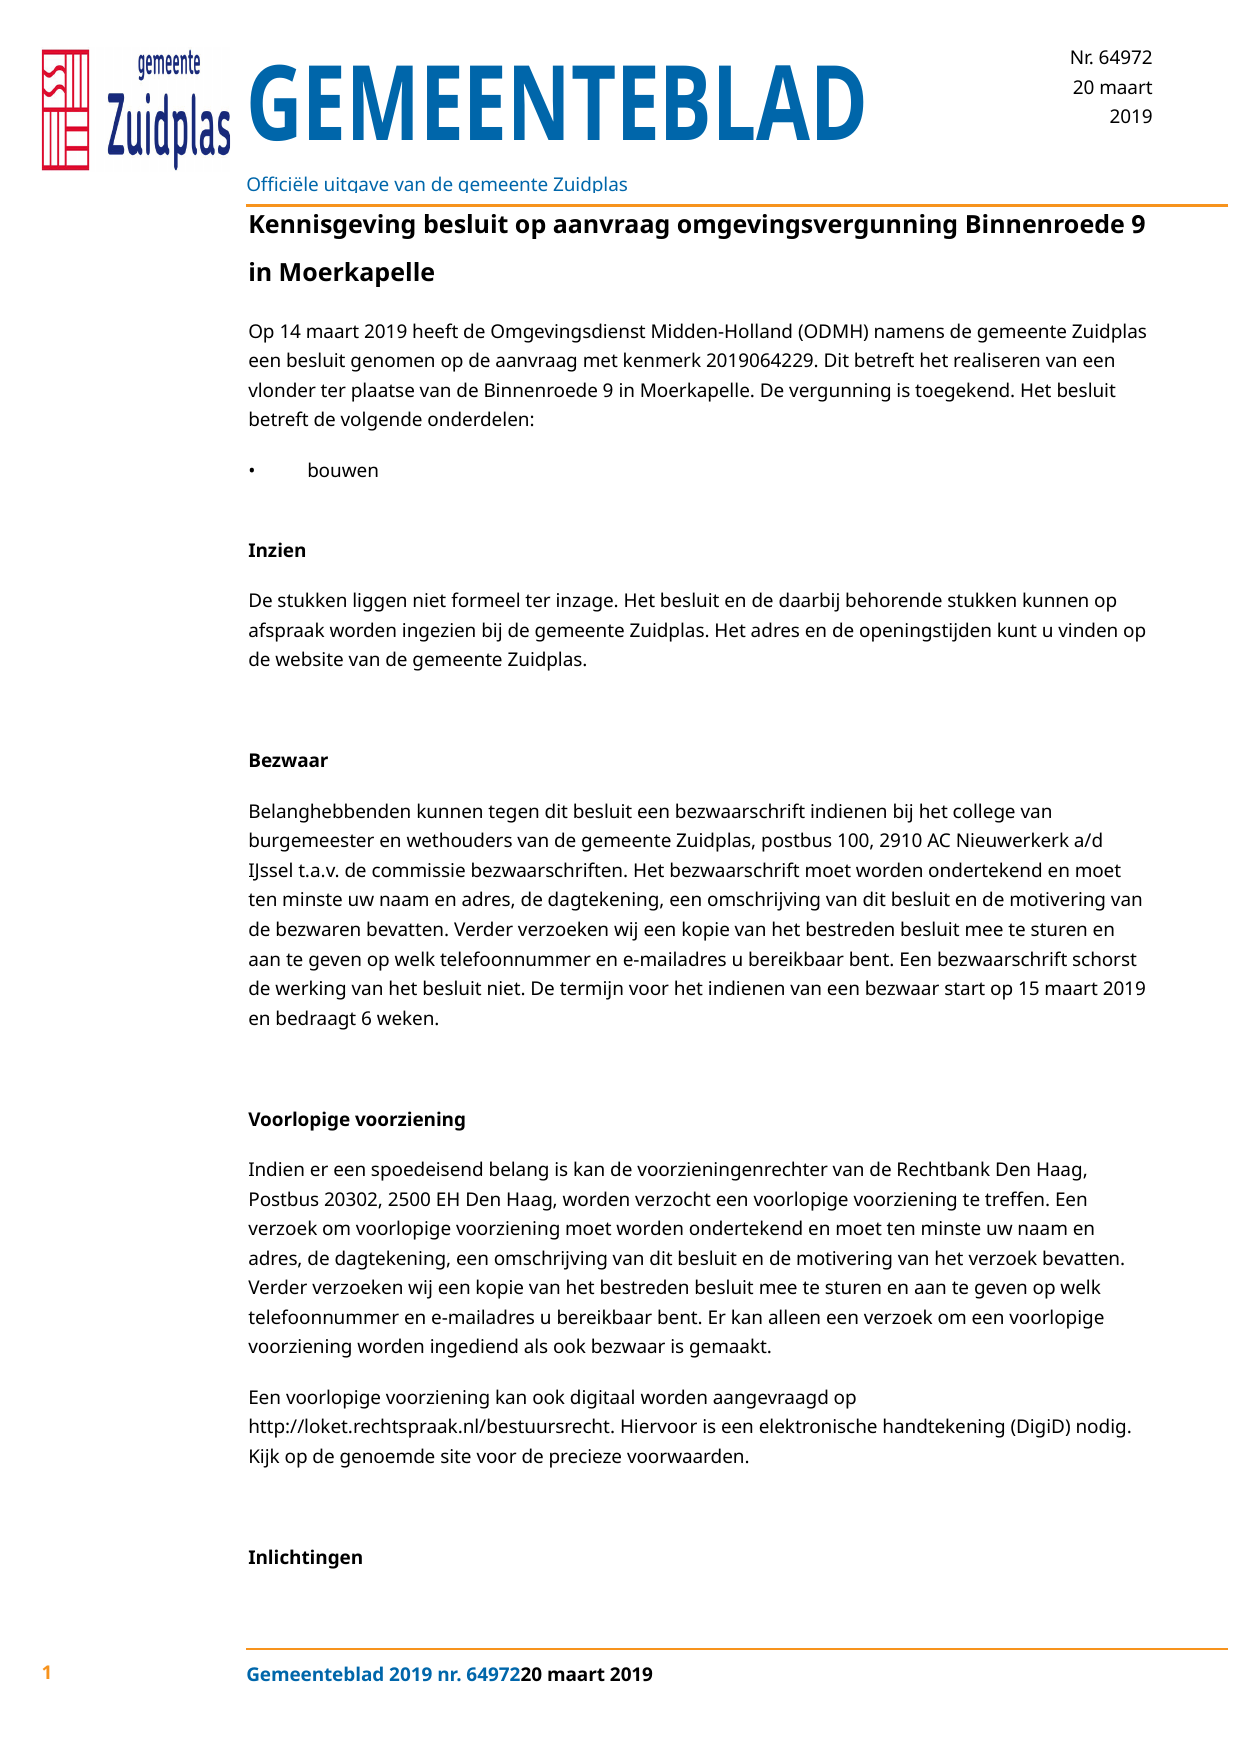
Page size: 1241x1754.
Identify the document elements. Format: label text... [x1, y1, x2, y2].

text Belanghebbenden kunnen tegen dit besluit een bezwaarschrift indienen bij het college van burgemeester en wethouders van de gemeente Zuidplas, postbus 100, 2910 AC Nieuwerkerk a/d IJssel t.a.v. de commissie bezwaarschriften. Het bezwaarschrift moet worden ondertekend en moet ten minste uw naam en adres, de dagtekening, een omschrijving van dit besluit en de motivering van de bezwaren bevatten. Verder verzoeken wij een kopie van het bestreden besluit mee te sturen en aan te geven op welk telefoonnummer en e-mailadres u bereikbaar bent. Een bezwaarschrift schorst de werking van het besluit niet. De termijn voor het indienen van een bezwaar start op 15 maart 2019 en bedraagt 6 weken. [248, 798, 1152, 1031]
text Op 14 maart 2019 heeft de Omgevingsdienst Midden-Holland (ODMH) namens de gemeente Zuidplas een besluit genomen op de aanvraag met kenmerk 2019064229. Dit betreft het realiseren van een vlonder ter plaatse van de Binnenroede 9 in Moerkapelle. De vergunning is toegekend. Het besluit betreft de volgende onderdelen: [248, 318, 1152, 432]
text Inzien [248, 537, 1152, 563]
text De stukken liggen niet formeel ter inzage. Het besluit en de daarbij behorende stukken kunnen op afspraak worden ingezien bij de gemeente Zuidplas. Het adres en de openingstijden kunt u vinden op de website van de gemeente Zuidplas. [248, 587, 1152, 672]
text Inlichtingen [248, 1544, 1152, 1570]
picture [41, 47, 231, 172]
text Voorlopige voorziening [248, 1106, 1152, 1132]
text Een voorlopige voorziening kan ook digitaal worden aangevraagd op http://loket.rechtspraak.nl/bestuursrecht. Hiervoor is een elektronische handtekening (DigiD) nodig. Kijk op de genoemde site voor de precieze voorwaarden. [248, 1384, 1152, 1469]
text Kennisgeving besluit op aanvraag omgevingsvergunning Binnenroede 9 in Moerkapelle [248, 207, 1152, 288]
text Bezwaar [248, 747, 1152, 773]
text Indien er een spoedeisend belang is kan de voorzieningenrechter van de Rechtbank Den Haag, Postbus 20302, 2500 EH Den Haag, worden verzocht een voorlopige voorziening te treffen. Een verzoek om voorlopige voorziening moet worden ondertekend en moet ten minste uw naam en adres, de dagtekening, een omschrijving van dit besluit en de motivering van het verzoek bevatten. Verder verzoeken wij een kopie van het bestreden besluit mee te sturen en aan te geven op welk telefoonnummer en e-mailadres u bereikbaar bent. Er kan alleen een verzoek om een voorlopige voorziening worden ingediend als ook bezwaar is gemaakt. [248, 1156, 1152, 1359]
list bouwen [248, 457, 1152, 483]
